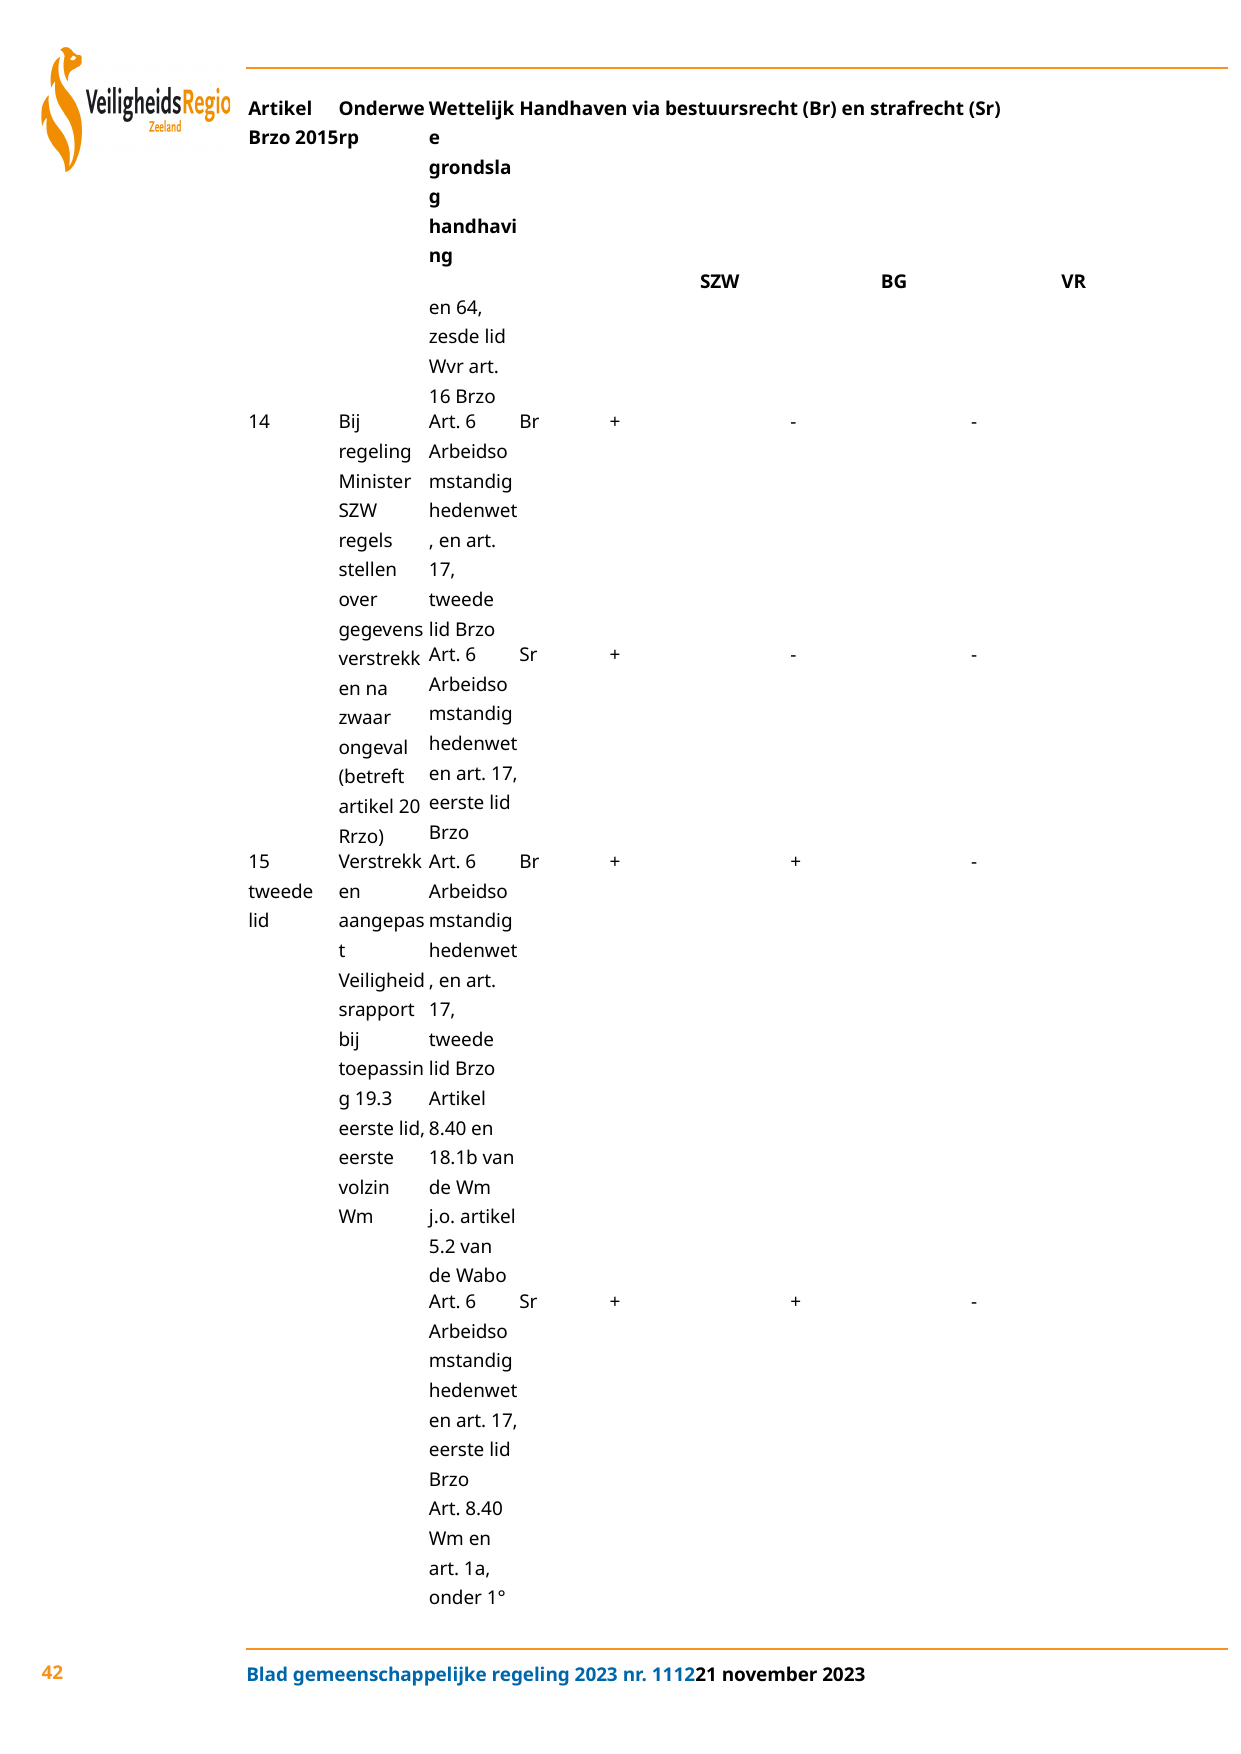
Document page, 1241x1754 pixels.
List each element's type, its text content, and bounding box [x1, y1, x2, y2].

table_cell [519, 294, 609, 409]
table_cell Sr [519, 1289, 609, 1610]
table_cell - [971, 849, 1152, 1288]
table_cell en 64, zesde lid Wvr art. 16 Brzo [429, 294, 519, 409]
table_header Artikel Brzo 2015 [248, 95, 338, 268]
table_cell [338, 269, 429, 294]
table_cell 15 tweede lid [248, 849, 338, 1610]
table_header Onderwerp [338, 95, 429, 268]
table_cell Verstrekken aangepast Veiligheidsrapport bij toepassing 19.3 eerste lid, eerste volzin Wm [338, 849, 429, 1610]
table_cell Br [519, 849, 609, 1288]
table_header Wettelijke grondslag handhaving [429, 95, 519, 268]
table_cell Br [519, 409, 609, 641]
table_cell + [609, 409, 790, 641]
table_cell Art. 6 Arbeidsomstandighedenwet en art. 17, eerste lid Brzo [429, 641, 519, 848]
table_cell [519, 269, 700, 294]
table_cell - [971, 1289, 1152, 1610]
table_cell [248, 294, 338, 409]
table_cell Sr [519, 641, 609, 848]
table_cell [338, 294, 429, 409]
table_cell + [790, 849, 971, 1288]
table_cell - [790, 294, 971, 409]
table_cell + [609, 849, 790, 1288]
table_cell - [971, 409, 1152, 641]
table_cell Art. 6 Arbeidsomstandighedenwet en art. 17, eerste lid Brzo Art. 8.40 Wm en art. 1a, onder 1° [429, 1289, 519, 1610]
table_cell BG [881, 269, 1061, 294]
table_cell [429, 269, 519, 294]
table_cell Art. 6 Arbeidsomstandighedenwet, en art. 17, tweede lid Brzo Artikel 8.40 en 18.1b van de Wm j.o. artikel 5.2 van de Wabo [429, 849, 519, 1288]
table_cell - [790, 409, 971, 641]
table_cell 14 [248, 409, 338, 848]
table_cell SZW [700, 269, 881, 294]
table_cell [971, 294, 1152, 409]
table_cell + [790, 1289, 971, 1610]
table_cell + [609, 641, 790, 848]
table_cell Art. 6 Arbeidsomstandighedenwet, en art. 17, tweede lid Brzo [429, 409, 519, 641]
table_cell Bij regeling Minister SZW regels stellen over gegevens verstrekken na zwaar ongeval (betreft artikel 20 Rrzo) [338, 409, 429, 848]
table_cell - [971, 641, 1152, 848]
table_cell VR [1061, 269, 1152, 294]
table_cell [609, 294, 790, 409]
table_cell - [790, 641, 971, 848]
picture [41, 47, 231, 172]
table_cell + [609, 1289, 790, 1610]
table_cell [248, 269, 338, 294]
table_header Handhaven via bestuursrecht (Br) en strafrecht (Sr) [519, 95, 1152, 268]
